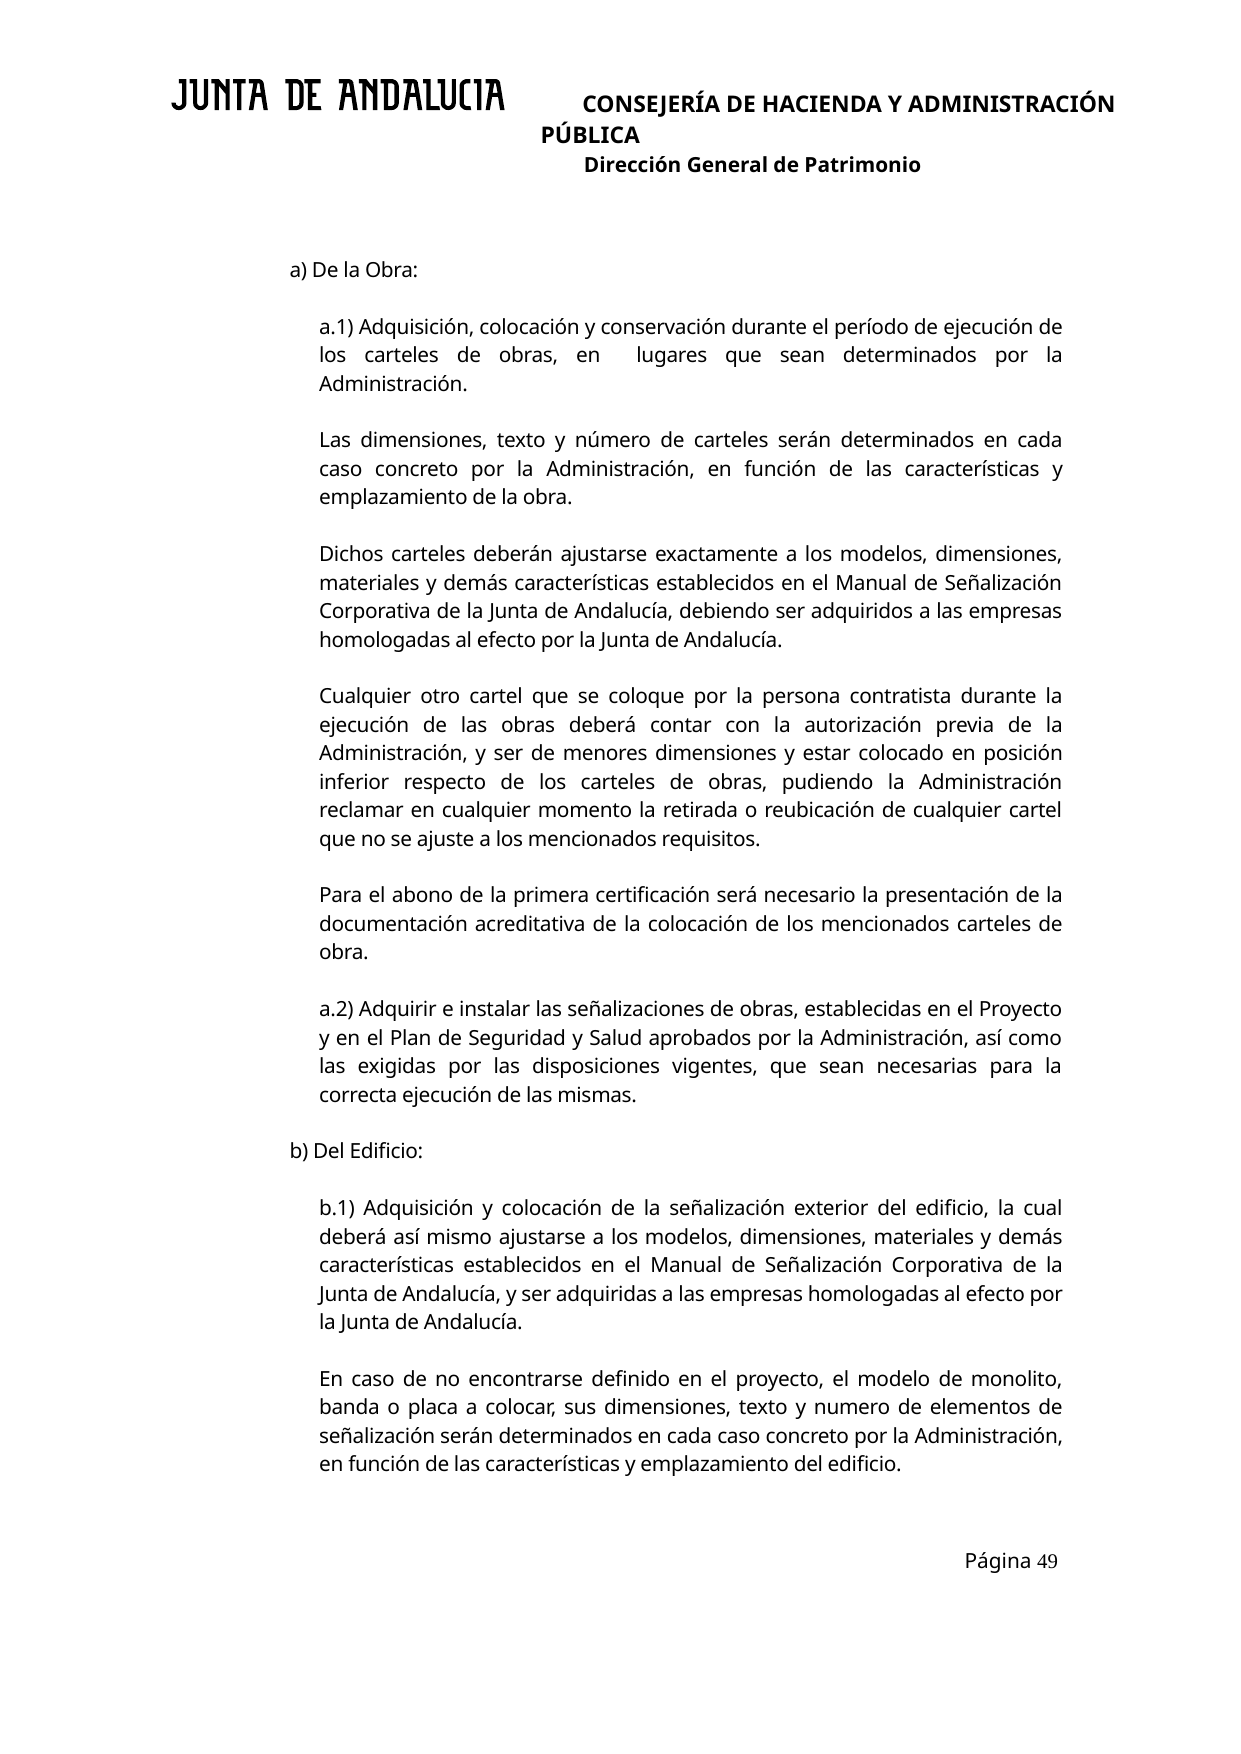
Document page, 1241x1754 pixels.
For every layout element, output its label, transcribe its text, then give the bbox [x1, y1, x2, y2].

text Cualquier otro cartel que se coloque por la persona contratista durante la ejecución de las obras deberá contar con la autorización previa de la Administración, y ser de menores dimensiones y estar colocado en posición inferior respecto de los carteles de obras, pudiendo la Administración reclamar en cualquier momento la retirada o reubicación de cualquier cartel que no se ajuste a los mencionados requisitos. [319, 682, 1063, 852]
text b) Del Edificio: [289, 1137, 1063, 1165]
text b.1) Adquisición y colocación de la señalización exterior del edificio, la cual deberá así mismo ajustarse a los modelos, dimensiones, materiales y demás características establecidos en el Manual de Señalización Corporativa de la Junta de Andalucía, y ser adquiridas a las empresas homologadas al efecto por la Junta de Andalucía. [319, 1193, 1063, 1336]
text a.1) Adquisición, colocación y conservación durante el período de ejecución de los carteles de obras, en lugares que sean determinados por la Administración. [319, 312, 1063, 397]
text Dichos carteles deberán ajustarse exactamente a los modelos, dimensiones, materiales y demás características establecidos en el Manual de Señalización Corporativa de la Junta de Andalucía, debiendo ser adquiridos a las empresas homologadas al efecto por la Junta de Andalucía. [319, 539, 1063, 653]
text En caso de no encontrarse definido en el proyecto, el modelo de monolito, banda o placa a colocar, sus dimensiones, texto y numero de elementos de señalización serán determinados en cada caso concreto por la Administración, en función de las características y emplazamiento del edificio. [319, 1364, 1063, 1478]
text Para el abono de la primera certificación será necesario la presentación de la documentación acreditativa de la colocación de los mencionados carteles de obra. [319, 881, 1063, 966]
text Las dimensiones, texto y número de carteles serán determinados en cada caso concreto por la Administración, en función de las características y emplazamiento de la obra. [319, 426, 1063, 511]
text a) De la Obra: [289, 255, 1063, 283]
text a.2) Adquirir e instalar las señalizaciones de obras, establecidas en el Proyecto y en el Plan de Seguridad y Salud aprobados por la Administración, así como las exigidas por las disposiciones vigentes, que sean necesarias para la correcta ejecución de las mismas. [319, 994, 1063, 1108]
